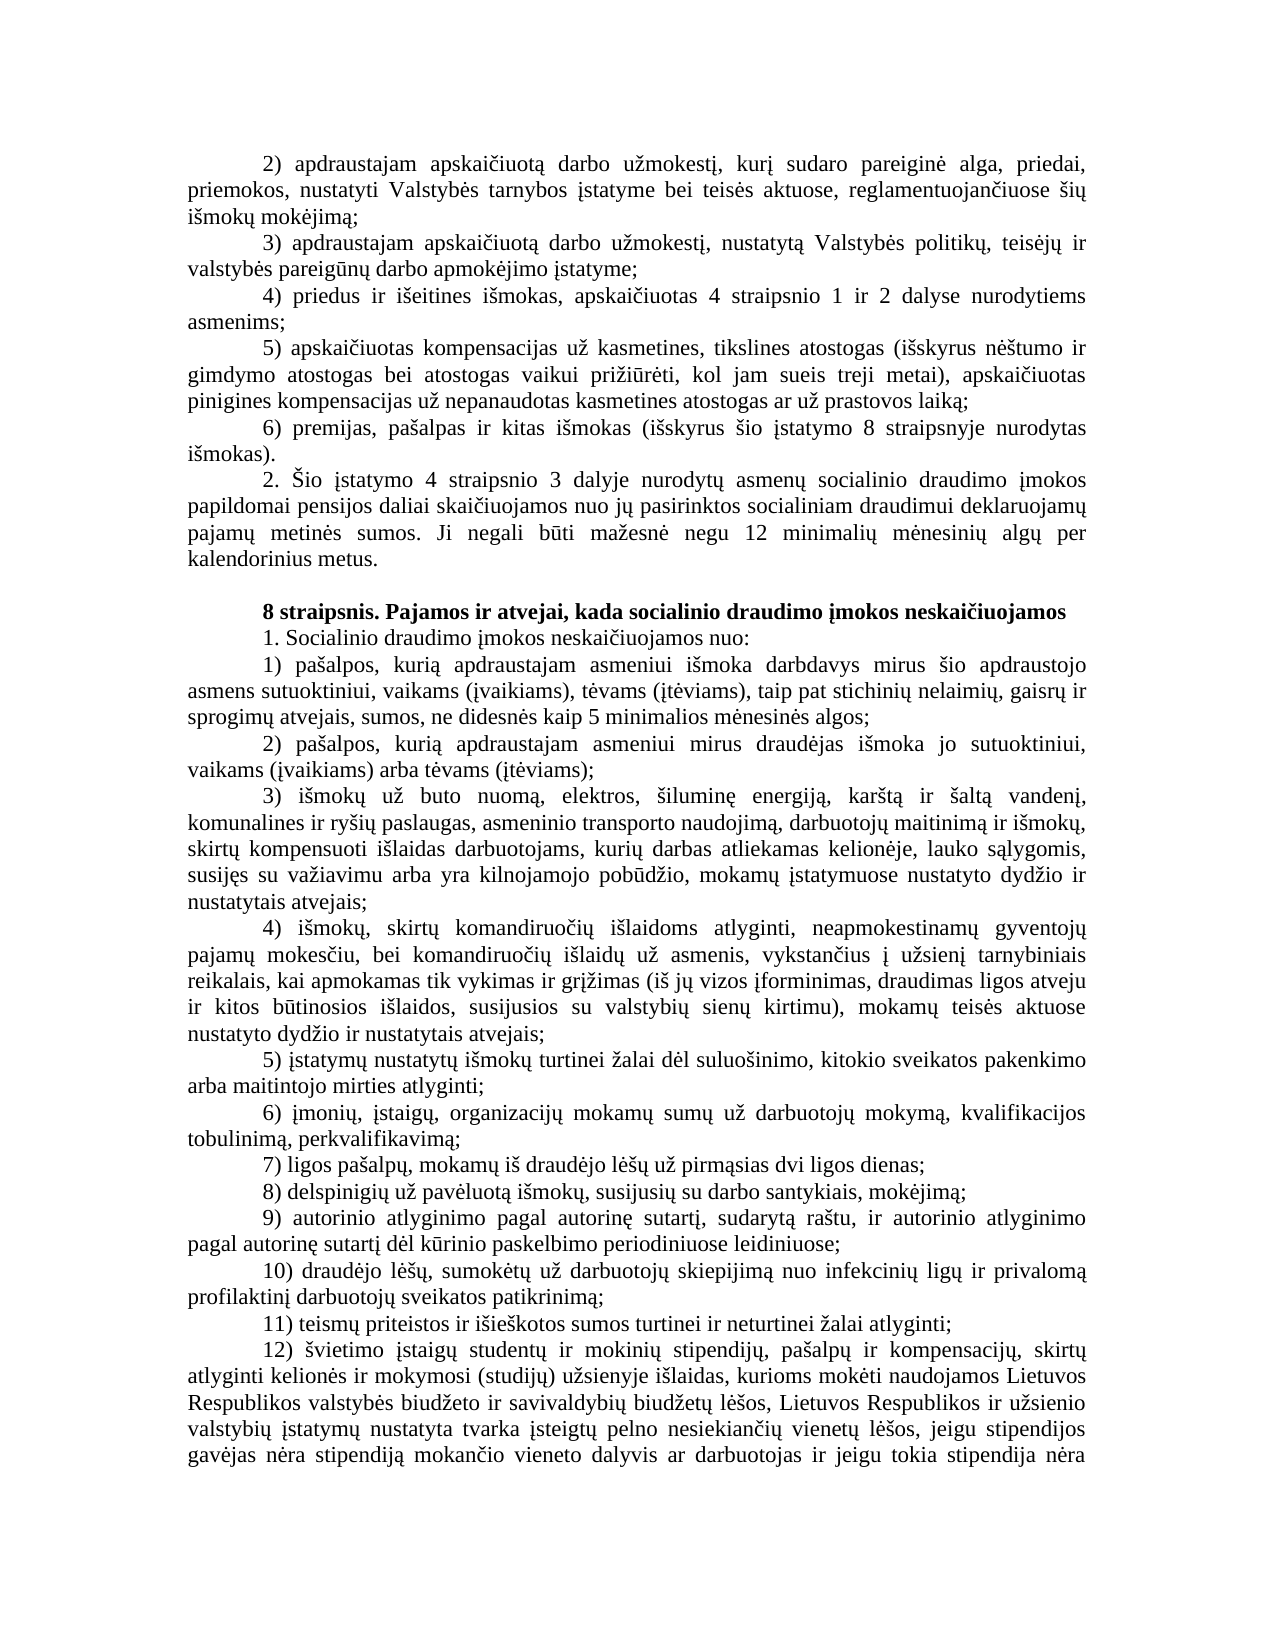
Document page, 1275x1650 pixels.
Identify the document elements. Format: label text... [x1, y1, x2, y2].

text 3) apdraustajam apskaičiuotą darbo užmokestį, nustatytą Valstybės politikų, teisėjų ir valstybės pareigūnų darbo apmokėjimo įstatyme; [187, 229, 1087, 282]
text 5) apskaičiuotas kompensacijas už kasmetines, tikslines atostogas (išskyrus nėštumo ir gimdymo atostogas bei atostogas vaikui prižiūrėti, kol jam sueis treji metai), apskaičiuotas pinigines kompensacijas už nepanaudotas kasmetines atostogas ar už prastovos laiką; [187, 334, 1087, 413]
text 7) ligos pašalpų, mokamų iš draudėjo lėšų už pirmąsias dvi ligos dienas; [187, 1151, 1087, 1178]
text 10) draudėjo lėšų, sumokėtų už darbuotojų skiepijimą nuo infekcinių ligų ir privalomą profilaktinį darbuotojų sveikatos patikrinimą; [187, 1257, 1087, 1309]
text 9) autorinio atlyginimo pagal autorinę sutartį, sudarytą raštu, ir autorinio atlyginimo pagal autorinę sutartį dėl kūrinio paskelbimo periodiniuose leidiniuose; [187, 1204, 1087, 1257]
text 2) pašalpos, kurią apdraustajam asmeniui mirus draudėjas išmoka jo sutuoktiniui, vaikams (įvaikiams) arba tėvams (įtėviams); [187, 730, 1087, 782]
text 6) premijas, pašalpas ir kitas išmokas (išskyrus šio įstatymo 8 straipsnyje nurodytas išmokas). [187, 413, 1087, 466]
text 8) delspinigių už pavėluotą išmokų, susijusių su darbo santykiais, mokėjimą; [187, 1178, 1087, 1204]
text 1) pašalpos, kurią apdraustajam asmeniui išmoka darbdavys mirus šio apdraustojo asmens sutuoktiniui, vaikams (įvaikiams), tėvams (įtėviams), taip pat stichinių nelaimių, gaisrų ir sprogimų atvejais, sumos, ne didesnės kaip 5 minimalios mėnesinės algos; [187, 651, 1087, 730]
text 8 straipsnis. Pajamos ir atvejai, kada socialinio draudimo įmokos neskaičiuojamos [262, 598, 1087, 624]
text 2. Šio įstatymo 4 straipsnio 3 dalyje nurodytų asmenų socialinio draudimo įmokos papildomai pensijos daliai skaičiuojamos nuo jų pasirinktos socialiniam draudimui deklaruojamų pajamų metinės sumos. Ji negali būti mažesnė negu 12 minimalių mėnesinių algų per kalendorinius metus. [187, 466, 1087, 572]
text 12) švietimo įstaigų studentų ir mokinių stipendijų, pašalpų ir kompensacijų, skirtų atlyginti kelionės ir mokymosi (studijų) užsienyje išlaidas, kurioms mokėti naudojamos Lietuvos Respublikos valstybės biudžeto ir savivaldybių biudžetų lėšos, Lietuvos Respublikos ir užsienio valstybių įstatymų nustatyta tvarka įsteigtų pelno nesiekiančių vienetų lėšos, jeigu stipendijos gavėjas nėra stipendiją mokančio vieneto dalyvis ar darbuotojas ir jeigu tokia stipendija nėra [187, 1336, 1087, 1468]
text 2) apdraustajam apskaičiuotą darbo užmokestį, kurį sudaro pareiginė alga, priedai, priemokos, nustatyti Valstybės tarnybos įstatyme bei teisės aktuose, reglamentuojančiuose šių išmokų mokėjimą; [187, 150, 1087, 229]
text 6) įmonių, įstaigų, organizacijų mokamų sumų už darbuotojų mokymą, kvalifikacijos tobulinimą, perkvalifikavimą; [187, 1099, 1087, 1151]
text 5) įstatymų nustatytų išmokų turtinei žalai dėl suluošinimo, kitokio sveikatos pakenkimo arba maitintojo mirties atlyginti; [187, 1046, 1087, 1099]
text 11) teismų priteistos ir išieškotos sumos turtinei ir neturtinei žalai atlyginti; [187, 1309, 1087, 1336]
text 3) išmokų už buto nuomą, elektros, šiluminę energiją, karštą ir šaltą vandenį, komunalines ir ryšių paslaugas, asmeninio transporto naudojimą, darbuotojų maitinimą ir išmokų, skirtų kompensuoti išlaidas darbuotojams, kurių darbas atliekamas kelionėje, lauko sąlygomis, susijęs su važiavimu arba yra kilnojamojo pobūdžio, mokamų įstatymuose nustatyto dydžio ir nustatytais atvejais; [187, 782, 1087, 914]
text 4) priedus ir išeitines išmokas, apskaičiuotas 4 straipsnio 1 ir 2 dalyse nurodytiems asmenims; [187, 282, 1087, 334]
text 1. Socialinio draudimo įmokos neskaičiuojamos nuo: [187, 624, 1087, 651]
text 4) išmokų, skirtų komandiruočių išlaidoms atlyginti, neapmokestinamų gyventojų pajamų mokesčiu, bei komandiruočių išlaidų už asmenis, vykstančius į užsienį tarnybiniais reikalais, kai apmokamas tik vykimas ir grįžimas (iš jų vizos įforminimas, draudimas ligos atveju ir kitos būtinosios išlaidos, susijusios su valstybių sienų kirtimu), mokamų teisės aktuose nustatyto dydžio ir nustatytais atvejais; [187, 914, 1087, 1046]
